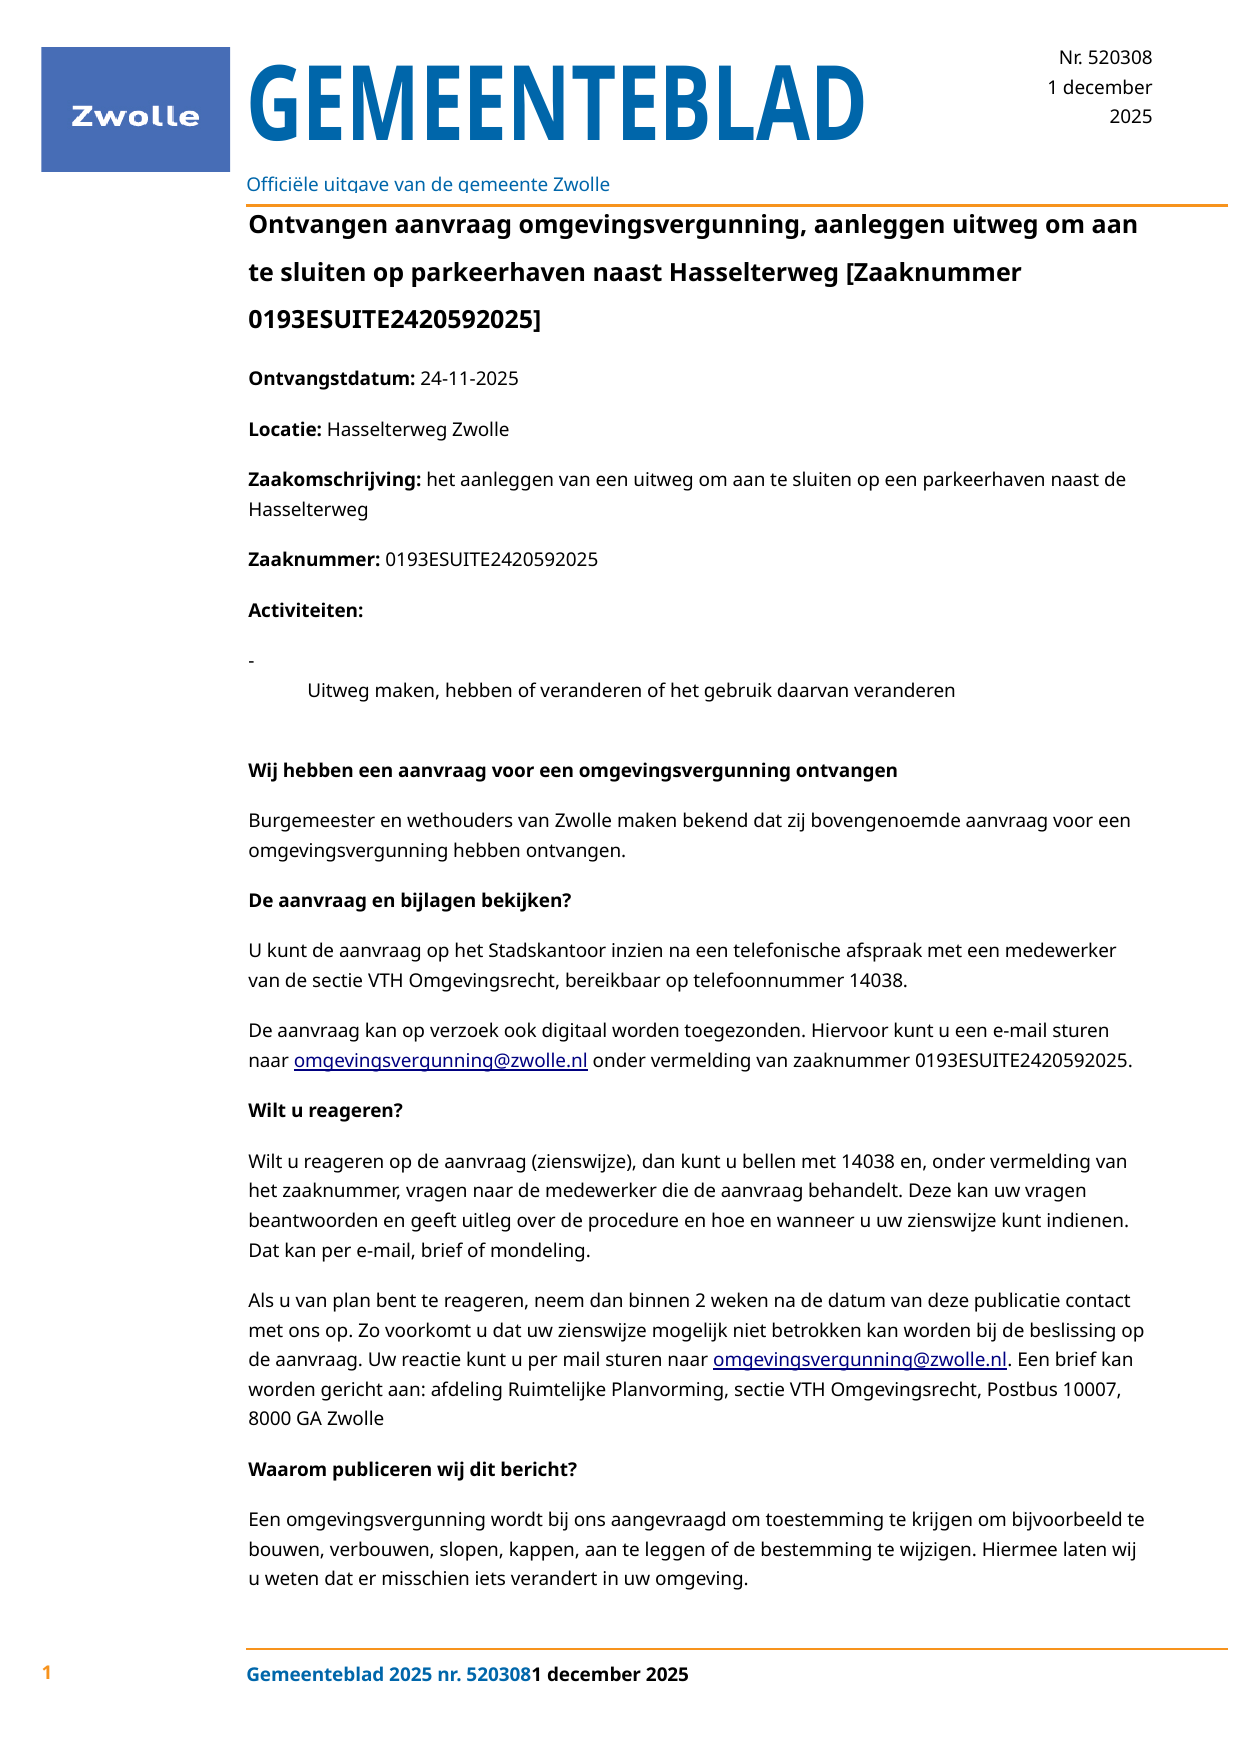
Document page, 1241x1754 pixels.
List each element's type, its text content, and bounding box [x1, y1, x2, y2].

text Activiteiten: [248, 597, 1152, 622]
text Een omgevingsvergunning wordt bij ons aangevraagd om toestemming te krijgen om bijvoorbeeld te bouwen, verbouwen, slopen, kappen, aan te leggen of de bestemming te wijzigen. Hiermee laten wij u weten dat er misschien iets verandert in uw omgeving. [248, 1506, 1152, 1591]
picture [41, 47, 231, 172]
text De aanvraag kan op verzoek ook digitaal worden toegezonden. Hiervoor kunt u een e-mail sturen naar omgevingsvergunning@zwolle.nl onder vermelding van zaaknummer 0193ESUITE2420592025. [248, 1018, 1152, 1073]
text Zaakomschrijving: het aanleggen van een uitweg om aan te sluiten op een parkeerhaven naast de Hasselterweg [248, 466, 1152, 522]
text De aanvraag en bijlagen bekijken? [248, 887, 1152, 913]
text Wij hebben een aanvraag voor een omgevingsvergunning ontvangen [248, 757, 1152, 782]
text U kunt de aanvraag op het Stadskantoor inzien na een telefonische afspraak met een medewerker van de sectie VTH Omgevingsrecht, bereikbaar op telefoonnummer 14038. [248, 938, 1152, 993]
text Burgemeester en wethouders van Zwolle maken bekend dat zij bovengenoemde aanvraag voor een omgevingsvergunning hebben ontvangen. [248, 807, 1152, 862]
text Waarom publiceren wij dit bericht? [248, 1456, 1152, 1482]
text Wilt u reageren? [248, 1098, 1152, 1123]
text Locatie: Hasselterweg Zwolle [248, 416, 1152, 442]
text Wilt u reageren op de aanvraag (zienswijze), dan kunt u bellen met 14038 en, onder vermelding van het zaaknummer, vragen naar de medewerker die de aanvraag behandelt. Deze kan uw vragen beantwoorden en geeft uitleg over de procedure en hoe en wanneer u uw zienswijze kunt indienen. Dat kan per e-mail, brief of mondeling. [248, 1148, 1152, 1262]
text Ontvangen aanvraag omgevingsvergunning, aanleggen uitweg om aan te sluiten op parkeerhaven naast Hasselterweg [Zaaknummer 0193ESUITE2420592025] [248, 207, 1152, 336]
text Ontvangstdatum: 24-11-2025 [248, 366, 1152, 391]
text Als u van plan bent te reageren, neem dan binnen 2 weken na de datum van deze publicatie contact met ons op. Zo voorkomt u dat uw zienswijze mogelijk niet betrokken kan worden bij de beslissing op de aanvraag. Uw reactie kunt u per mail sturen naar omgevingsvergunning@zwolle.nl. Een brief kan worden gericht aan: afdeling Ruimtelijke Planvorming, sectie VTH Omgevingsrecht, Postbus 10007, 8000 GA Zwolle [248, 1287, 1152, 1431]
text Zaaknummer: 0193ESUITE2420592025 [248, 546, 1152, 572]
list Uitweg maken, hebben of veranderen of het gebruik daarvan veranderen [248, 677, 1152, 702]
